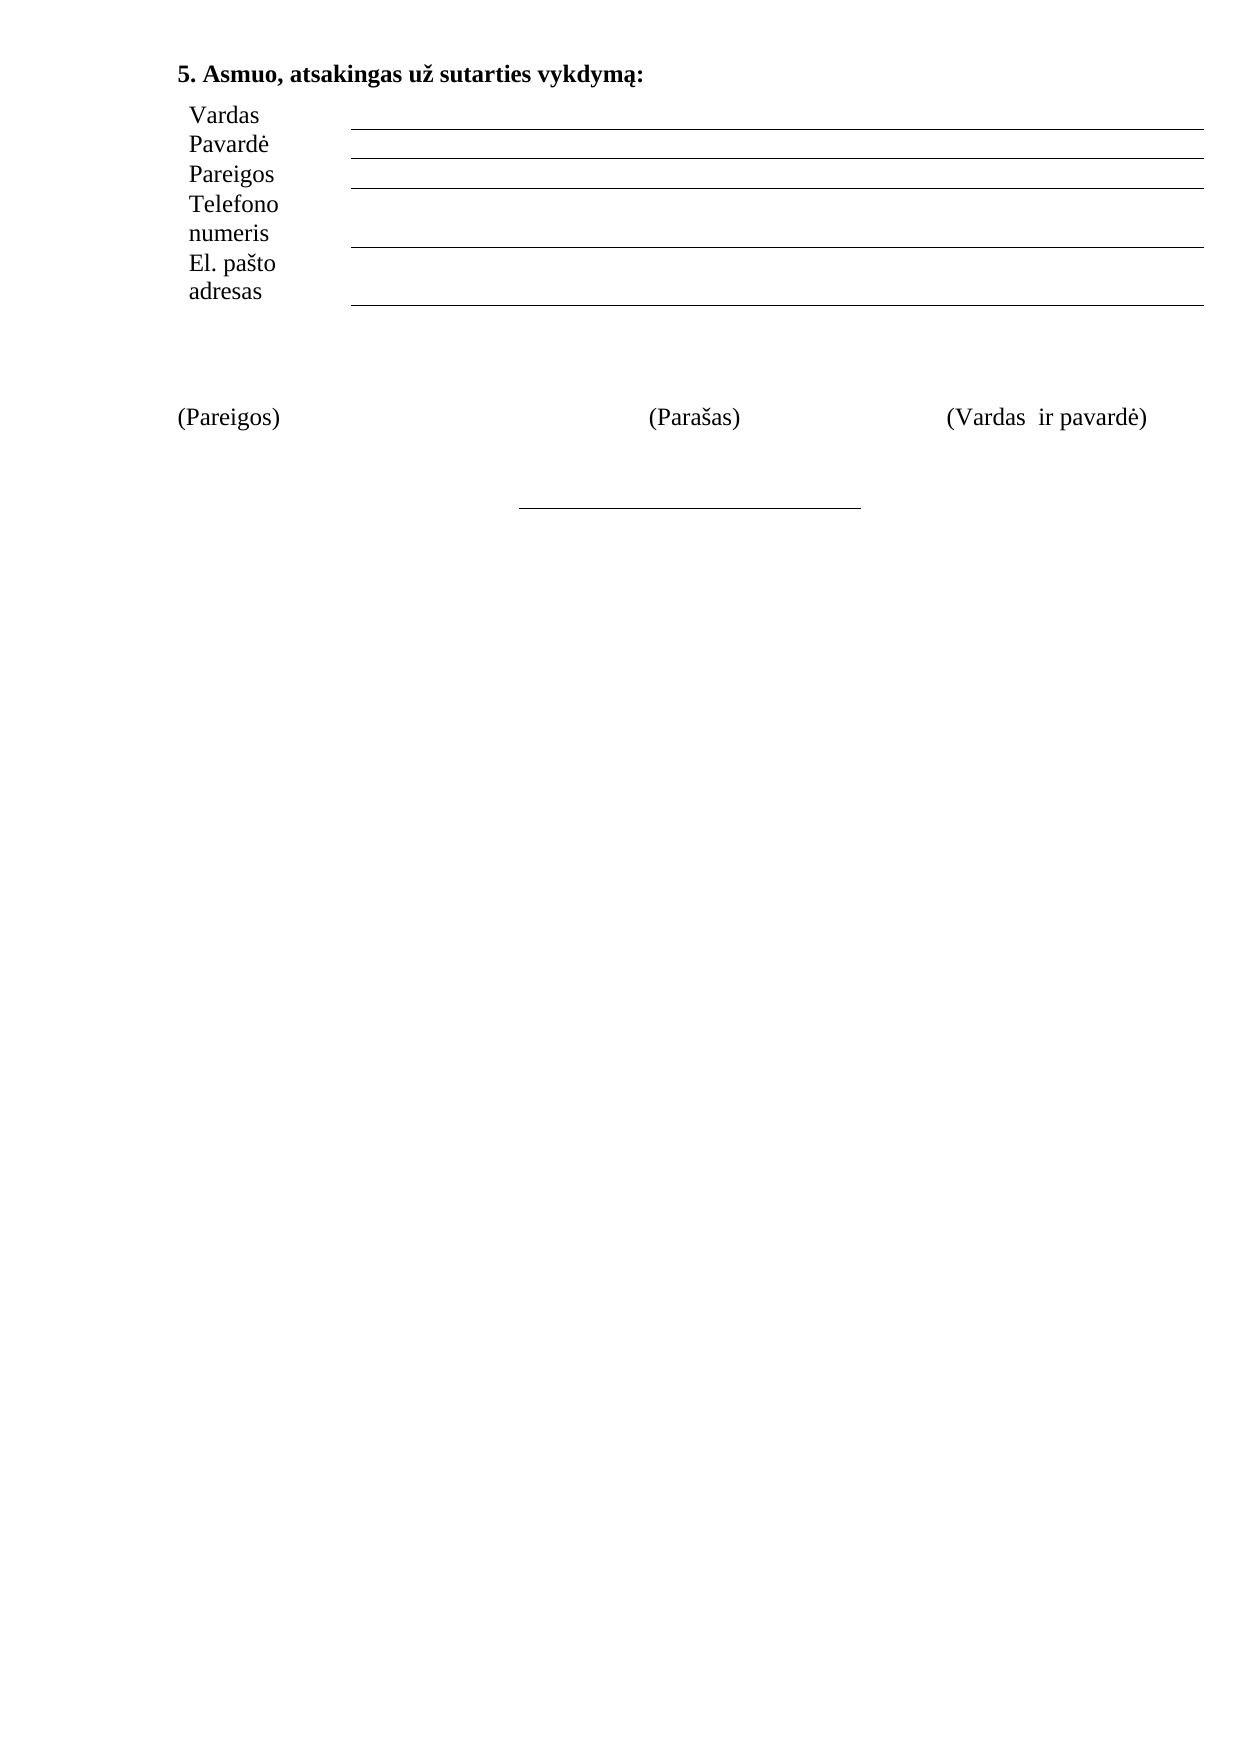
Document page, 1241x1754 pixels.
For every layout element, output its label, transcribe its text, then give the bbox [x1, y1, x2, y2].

table_cell Telefono numeris [177, 188, 351, 247]
table_header Vardas [177, 100, 351, 128]
table_cell Pareigos [177, 158, 351, 188]
table_cell Pavardė [177, 129, 351, 158]
table_cell [351, 189, 1203, 247]
text 5. Asmuo, atsakingas už sutarties vykdymą: [177, 59, 1181, 88]
table_header [351, 100, 1203, 128]
table_header [177, 484, 519, 508]
table_header [519, 484, 861, 508]
text (Pareigos) (Parašas) (Vardas ir pavardė) [177, 402, 1181, 431]
table_cell [351, 159, 1203, 188]
table_cell El. pašto adresas [177, 247, 351, 305]
table_cell [351, 130, 1203, 158]
table_header [861, 484, 1203, 508]
table_cell [351, 248, 1203, 305]
